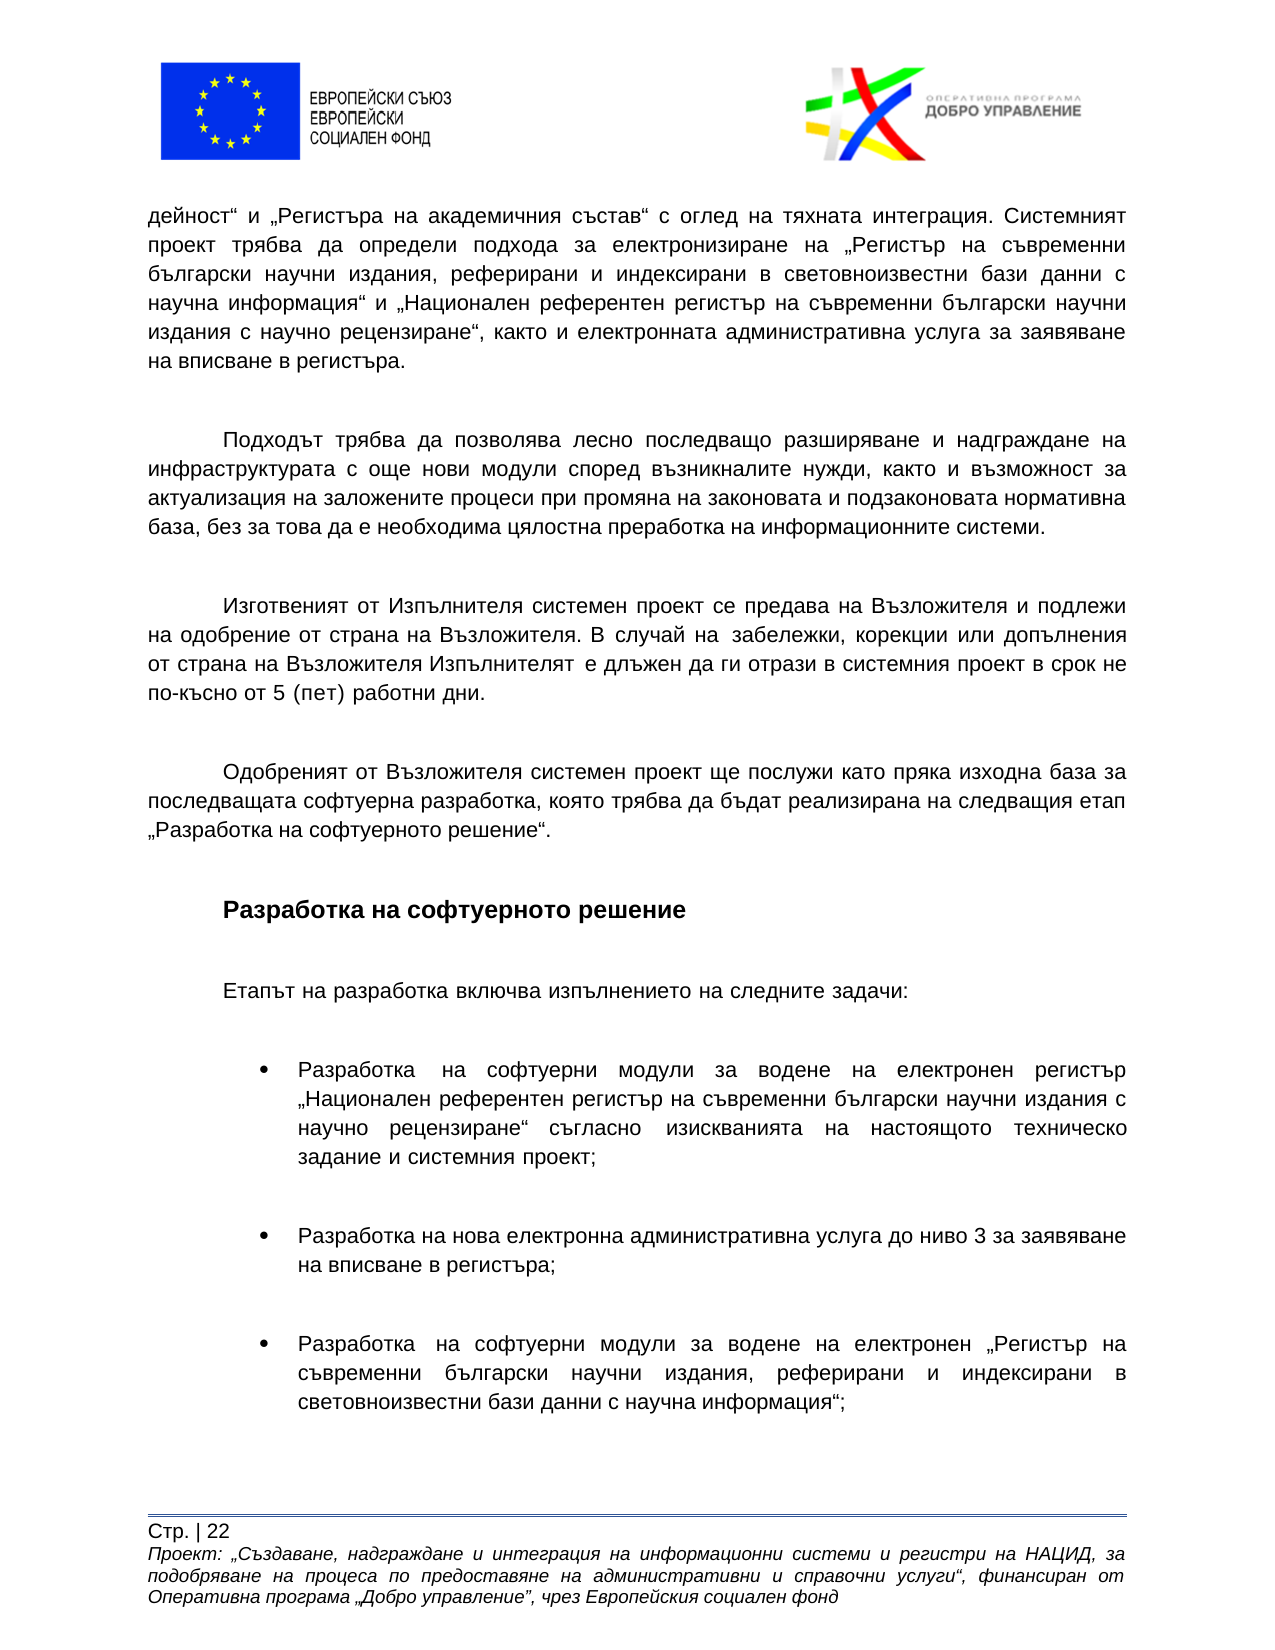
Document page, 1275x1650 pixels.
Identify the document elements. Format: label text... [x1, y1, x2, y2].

text Подходът трябва да позволява лесно последващо разширяване и надграждане на инфраструктурата с още нови модули според възникналите нужди, както и възможност за актуализация на заложените процеси при промяна на законовата и подзаконовата нормативна база, без за това да е необходима цялостна преработка на информационните системи. [148, 427, 1127, 539]
list Разработка на софтуерни модули за водене на електронен регистър „Национален референтен регистър на съвременни български научни издания с научно рецензиране“ съгласно изискванията на настоящото техническо задание и системния проект; [260, 1057, 1127, 1169]
text дейност“ и „Регистъра на академичния състав“ с оглед на тяхната интеграция. Системният проект трябва да определи подхода за електронизиране на „Регистър на съвременни български научни издания, реферирани и индексирани в световноизвестни бази данни с научна информация“ и „Национален референтен регистър на съвременни български научни издания с научно рецензиране“, както и електронната административна услуга за заявяване на вписване в регистъра. [148, 203, 1127, 373]
list Разработка на нова електронна административна услуга до ниво 3 за заявяване на вписване в регистъра; [260, 1223, 1127, 1277]
text Изготвеният от Изпълнителя системен проект се предава на Възложителя и подлежи на одобрение от страна на Възложителя. В случай на забележки, корекции или допълнения от страна на Възложителя Изпълнителят е длъжен да ги отрази в системния проект в срок не по-късно от 5 (пет) работни дни. [148, 593, 1127, 705]
subtitle Разработка на софтуерното решение [148, 895, 1127, 924]
text Етапът на разработка включва изпълнението на следните задачи: [148, 978, 1127, 1004]
text Одобреният от Възложителя системен проект ще послужи като пряка изходна база за последващата софтуерна разработка, която трябва да бъдат реализирана на следващия етап „Разработка на софтуерното решение“. [148, 758, 1127, 842]
list Разработка на софтуерни модули за водене на електронен „Регистър на съвременни български научни издания, реферирани и индексирани в световноизвестни бази данни с научна информация“; [260, 1331, 1127, 1414]
